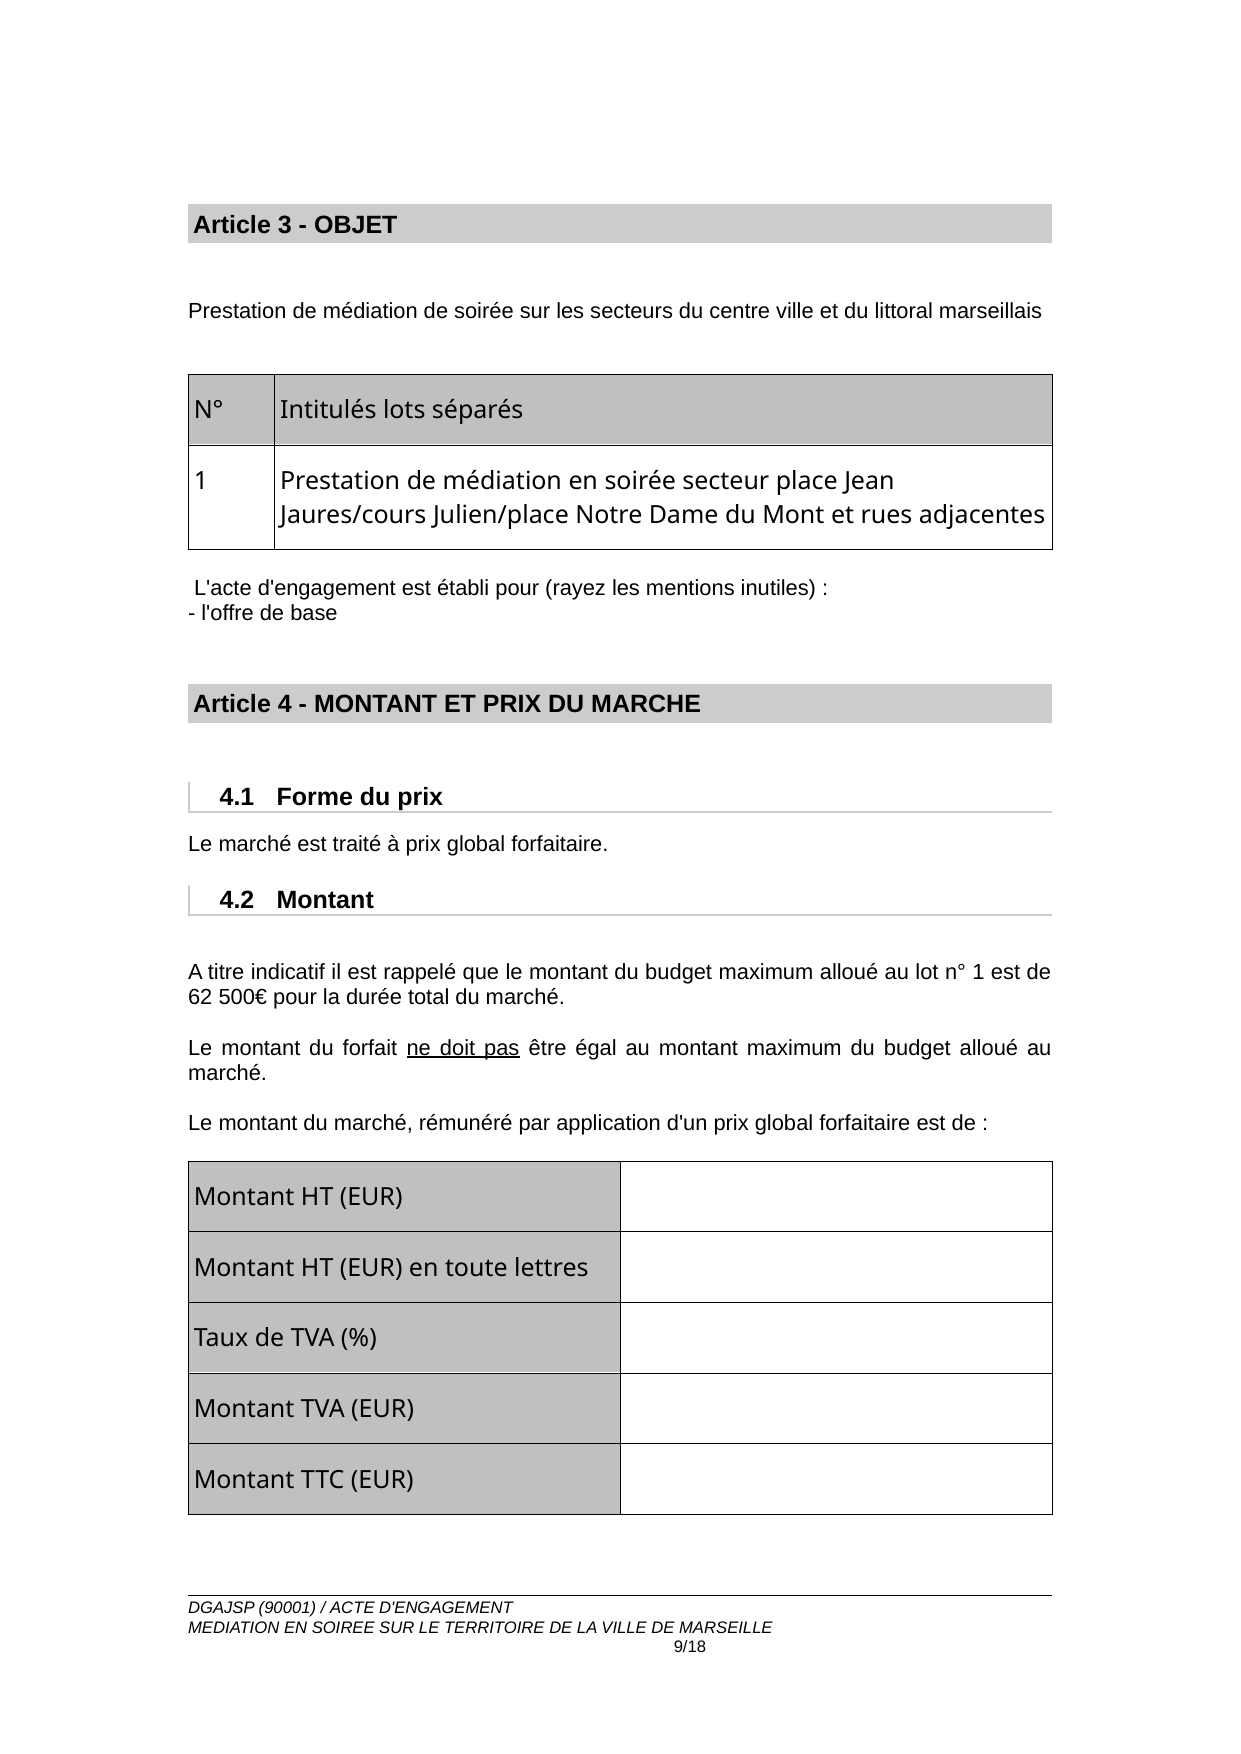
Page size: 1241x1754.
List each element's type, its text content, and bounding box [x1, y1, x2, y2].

subtitle MONTANT ET PRIX DU MARCHE [190, 686, 1050, 721]
subtitle Forme du prix [190, 782, 1052, 811]
table_cell Prestation de médiation en soirée secteur place Jean Jaures/cours Julien/place Notre Dame du Mont et rues adjacentes [275, 446, 1052, 549]
table_cell Montant TTC (EUR) [189, 1444, 620, 1514]
subtitle OBJET [190, 207, 1050, 241]
table_cell Montant TVA (EUR) [189, 1374, 620, 1443]
table_cell 1 [189, 446, 274, 549]
table_cell [621, 1232, 1052, 1302]
table_header [621, 1162, 1052, 1231]
table_cell [621, 1303, 1052, 1372]
text A titre indicatif il est rappelé que le montant du budget maximum alloué au lot n° 1 est de 62 500€ pour la durée total du marché. [188, 959, 1052, 1009]
text Le montant du marché, rémunéré par application d'un prix global forfaitaire est de : [188, 1110, 1052, 1135]
table_header Intitulés lots séparés [275, 375, 1052, 444]
table_cell Taux de TVA (%) [189, 1303, 620, 1372]
text Prestation de médiation de soirée sur les secteurs du centre ville et du littoral marseillais [188, 298, 1052, 323]
text L'acte d'engagement est établi pour (rayez les mentions inutiles) : [188, 574, 1052, 600]
subtitle Montant [190, 885, 1052, 914]
text Le marché est traité à prix global forfaitaire. [188, 830, 1052, 856]
table_cell Montant HT (EUR) en toute lettres [189, 1232, 620, 1302]
text Le montant du forfait ne doit pas être égal au montant maximum du budget alloué au marché. [188, 1034, 1052, 1085]
table_cell [621, 1374, 1052, 1443]
table_header Montant HT (EUR) [189, 1162, 620, 1231]
text - l'offre de base [188, 600, 1052, 625]
table_cell [621, 1444, 1052, 1514]
table_header N° [189, 375, 274, 444]
